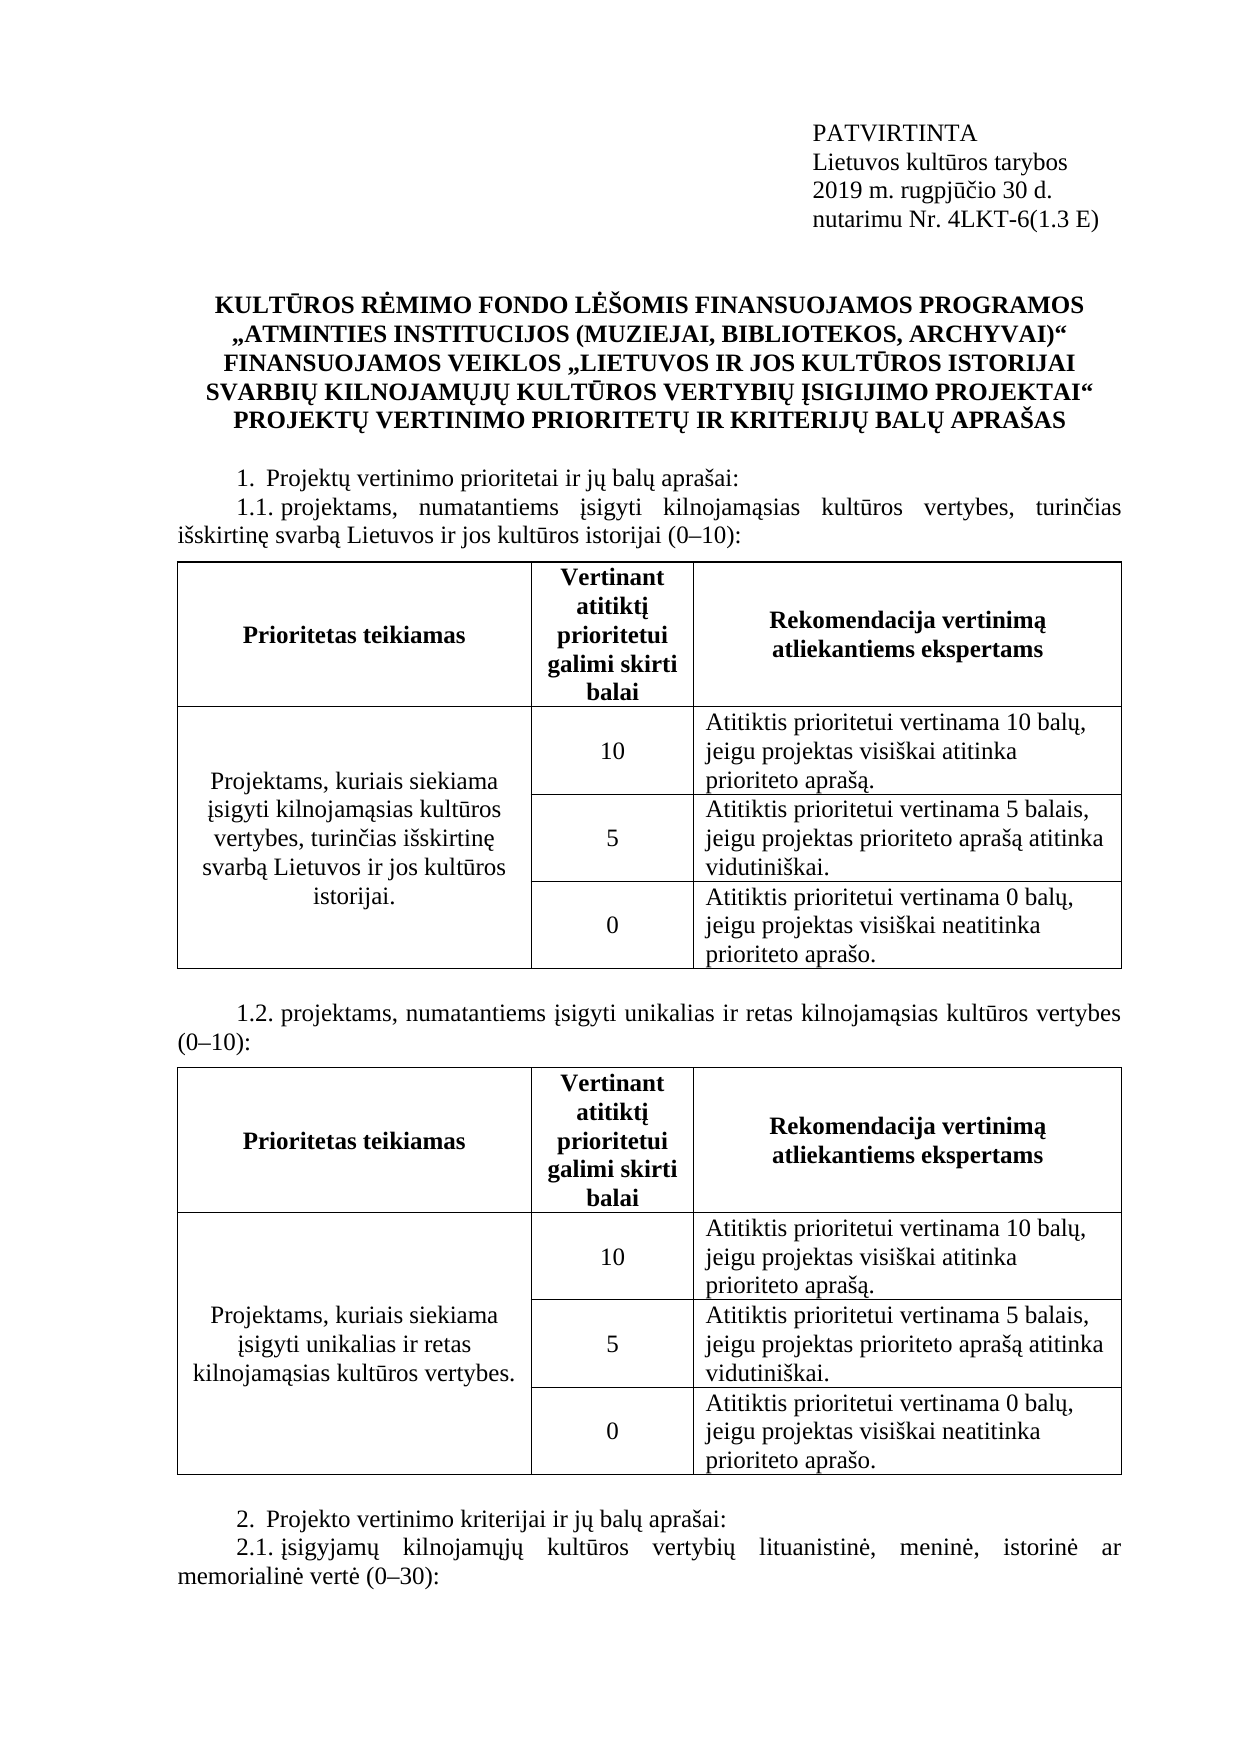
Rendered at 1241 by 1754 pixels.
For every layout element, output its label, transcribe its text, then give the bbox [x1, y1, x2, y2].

table_cell 0 [532, 882, 693, 968]
table_cell Atitiktis prioritetui vertinama 5 balais, jeigu projektas prioriteto aprašą atitinka vidutiniškai. [694, 795, 1121, 881]
text 2. Projekto vertinimo kriterijai ir jų balų aprašai: [177, 1504, 1122, 1532]
text Lietuvos kultūros tarybos [812, 147, 1122, 176]
table_cell 0 [532, 1388, 693, 1474]
table_cell Projektams, kuriais siekiama įsigyti kilnojamąsias kultūros vertybes, turinčias išskirtinę svarbą Lietuvos ir jos kultūros istorijai. [178, 707, 531, 968]
table_cell 5 [532, 795, 693, 881]
text nutarimu Nr. 4LKT-6(1.3 E) [812, 204, 1122, 233]
table_cell 10 [532, 1213, 693, 1299]
text 1.2. projektams, numatantiems įsigyti unikalias ir retas kilnojamąsias kultūros vertybes (0–10): [177, 998, 1122, 1055]
table_cell Atitiktis prioritetui vertinama 0 balų, jeigu projektas visiškai neatitinka prioriteto aprašo. [694, 882, 1121, 968]
table_header Rekomendacija vertinimą atliekantiems ekspertams [694, 1068, 1121, 1212]
table_header Vertinant atitiktį prioritetui galimi skirti balai [532, 563, 693, 706]
text PATVIRTINTA [812, 118, 1122, 147]
text 1.1. projektams, numatantiems įsigyti kilnojamąsias kultūros vertybes, turinčias išskirtinę svarbą Lietuvos ir jos kultūros istorijai (0–10): [177, 492, 1122, 549]
table_header Prioritetas teikiamas [178, 1068, 531, 1212]
table_cell Atitiktis prioritetui vertinama 5 balais, jeigu projektas prioriteto aprašą atitinka vidutiniškai. [694, 1300, 1121, 1387]
text 2019 m. rugpjūčio 30 d. [812, 176, 1122, 204]
table_cell Atitiktis prioritetui vertinama 10 balų, jeigu projektas visiškai atitinka prioriteto aprašą. [694, 707, 1121, 793]
table_header Rekomendacija vertinimą atliekantiems ekspertams [694, 563, 1121, 706]
table_cell 5 [532, 1300, 693, 1387]
table_cell Atitiktis prioritetui vertinama 0 balų, jeigu projektas visiškai neatitinka prioriteto aprašo. [694, 1388, 1121, 1474]
table_cell 10 [532, 707, 693, 793]
table_header Vertinant atitiktį prioritetui galimi skirti balai [532, 1068, 693, 1212]
table_cell Atitiktis prioritetui vertinama 10 balų, jeigu projektas visiškai atitinka prioriteto aprašą. [694, 1213, 1121, 1299]
table_cell Projektams, kuriais siekiama įsigyti unikalias ir retas kilnojamąsias kultūros vertybes. [178, 1213, 531, 1474]
text 2.1. įsigyjamų kilnojamųjų kultūros vertybių lituanistinė, meninė, istorinė ar memorialinė vertė (0–30): [177, 1532, 1122, 1590]
table_header Prioritetas teikiamas [178, 563, 531, 706]
text 1. Projektų vertinimo prioritetai ir jų balų aprašai: [177, 463, 1122, 492]
text KULTŪROS RĖMIMO FONDO LĖŠOMIS FINANSUOJAMOS PROGRAMOS „ATMINTIES INSTITUCIJOS (MUZIEJAI, BIBLIOTEKOS, ARCHYVAI)“ FINANSUOJAMOS VEIKLOS „LIETUVOS IR JOS KULTŪROS ISTORIJAI SVARBIŲ KILNOJAMŲJŲ KULTŪROS VERTYBIŲ ĮSIGIJIMO PROJEKTAI“ PROJEKTŲ VERTINIMO PRIORITETŲ IR KRITERIJŲ BALŲ APRAŠAS [177, 291, 1122, 434]
